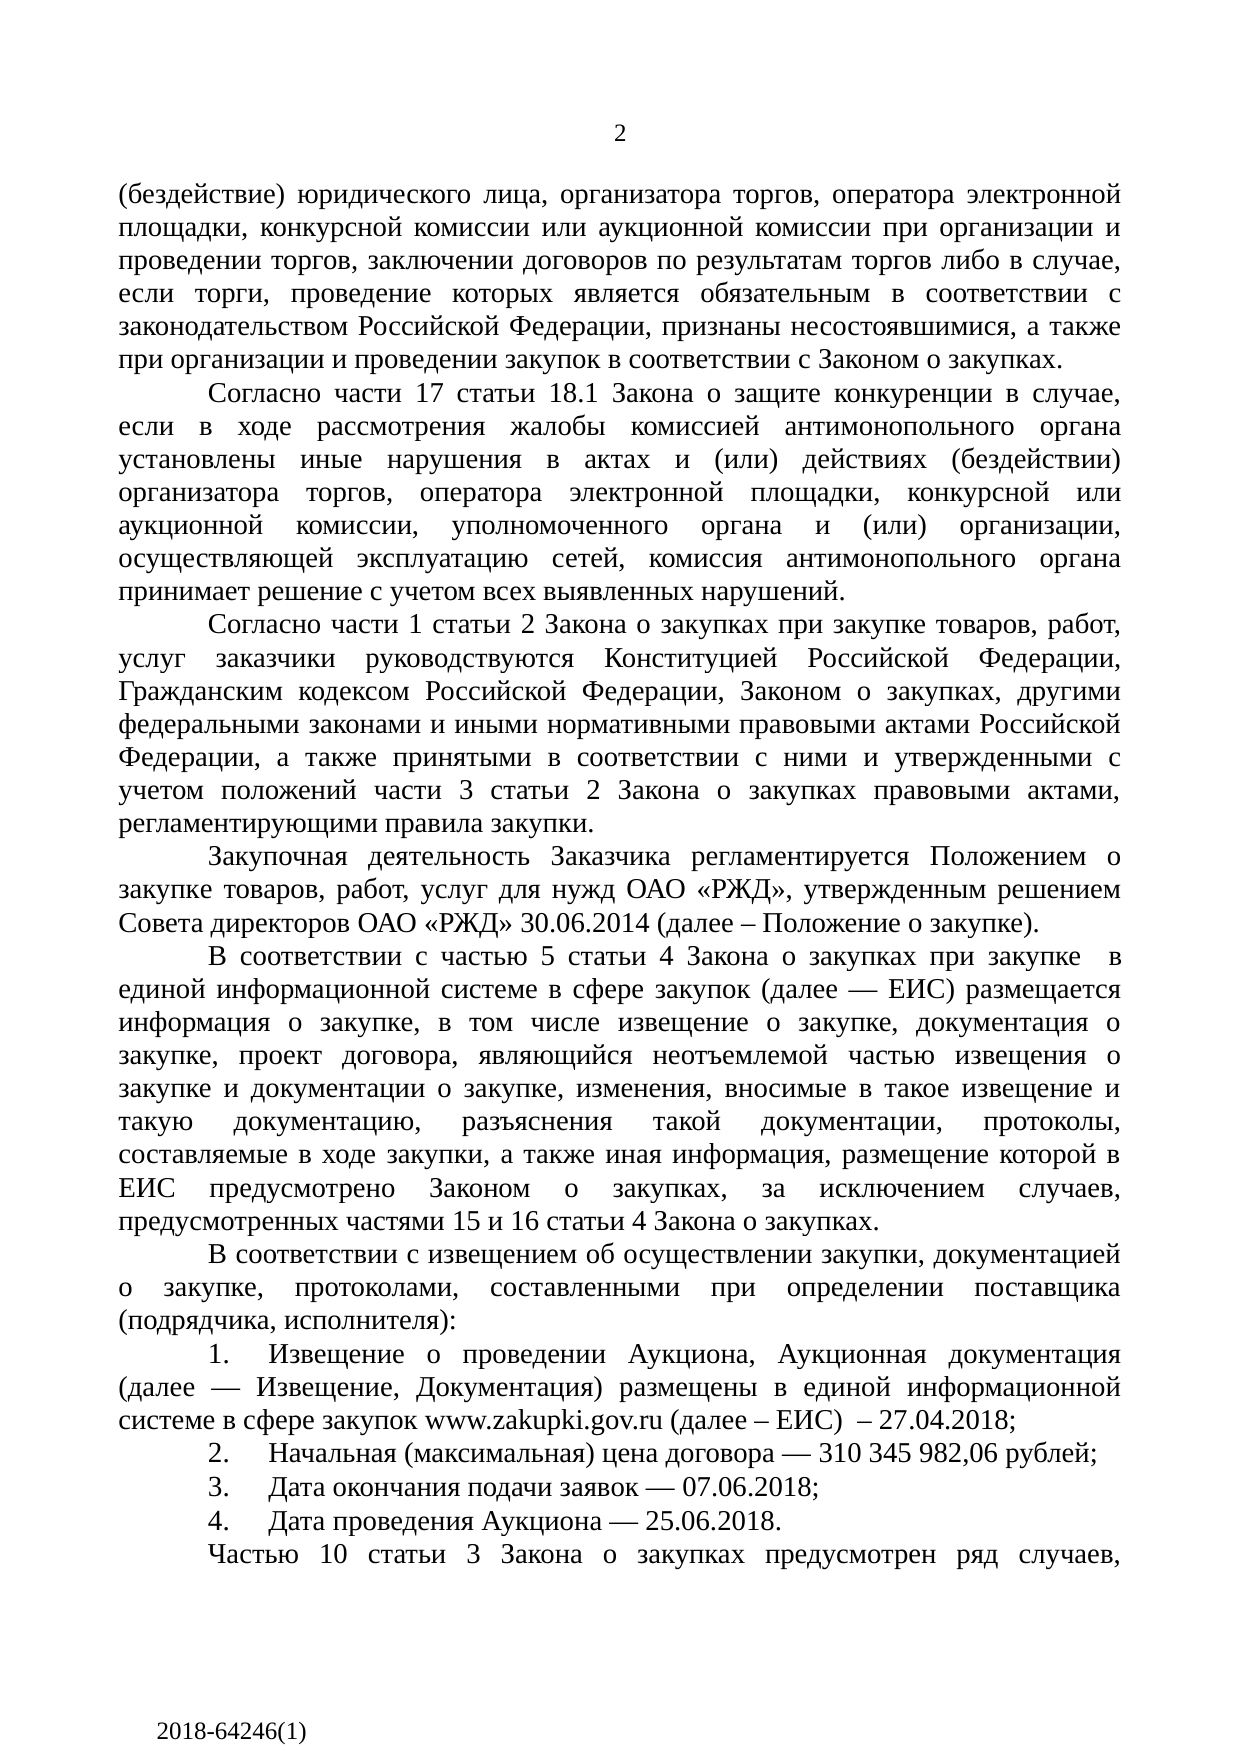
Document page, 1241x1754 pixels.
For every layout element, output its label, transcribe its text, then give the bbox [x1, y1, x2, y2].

text Согласно части 17 статьи 18.1 Закона о защите конкуренции в случае, если в ходе рассмотрения жалобы комиссией антимонопольного органа установлены иные нарушения в актах и (или) действиях (бездействии) организатора торгов, оператора электронной площадки, конкурсной или аукционной комиссии, уполномоченного органа и (или) организации, осуществляющей эксплуатацию сетей, комиссия антимонопольного органа принимает решение с учетом всех выявленных нарушений. [118, 375, 1122, 607]
text Закупочная деятельность Заказчика регламентируется Положением о закупке товаров, работ, услуг для нужд ОАО «РЖД», утвержденным решением Совета директоров ОАО «РЖД» 30.06.2014 (далее – Положение о закупке). [118, 839, 1122, 938]
list Извещение о проведении Аукциона, Аукционная документация (далее — Извещение, Документация) размещены в единой информационной системе в сфере закупок www.zakupki.gov.ru (далее – ЕИС) – 27.04.2018; [118, 1336, 1122, 1436]
text В соответствии с частью 5 статьи 4 Закона о закупках при закупке в единой информационной системе в сфере закупок (далее — ЕИС) размещается информация о закупке, в том числе извещение о закупке, документация о закупке, проект договора, являющийся неотъемлемой частью извещения о закупке и документации о закупке, изменения, вносимые в такое извещение и такую документацию, разъяснения такой документации, протоколы, составляемые в ходе закупки, а также иная информация, размещение которой в ЕИС предусмотрено Законом о закупках, за исключением случаев, предусмотренных частями 15 и 16 статьи 4 Закона о закупках. [118, 938, 1122, 1236]
text В соответствии с извещением об осуществлении закупки, документацией о закупке, протоколами, составленными при определении поставщика (подрядчика, исполнителя): [118, 1236, 1122, 1336]
list Дата проведения Аукциона — 25.06.2018. [118, 1503, 1122, 1536]
list Дата окончания подачи заявок — 07.06.2018; [118, 1469, 1122, 1503]
text (бездействие) юридического лица, организатора торгов, оператора электронной площадки, конкурсной комиссии или аукционной комиссии при организации и проведении торгов, заключении договоров по результатам торгов либо в случае, если торги, проведение которых является обязательным в соответствии с законодательством Российской Федерации, признаны несостоявшимися, а также при организации и проведении закупок в соответствии с Законом о закупках. [118, 176, 1122, 375]
text Частью 10 статьи 3 Закона о закупках предусмотрен ряд случаев, [118, 1536, 1122, 1569]
list Начальная (максимальная) цена договора — 310 345 982,06 рублей; [118, 1436, 1122, 1469]
text Согласно части 1 статьи 2 Закона о закупках при закупке товаров, работ, услуг заказчики руководствуются Конституцией Российской Федерации, Гражданским кодексом Российской Федерации, Законом о закупках, другими федеральными законами и иными нормативными правовыми актами Российской Федерации, а также принятыми в соответствии с ними и утвержденными с учетом положений части 3 статьи 2 Закона о закупках правовыми актами, регламентирующими правила закупки. [118, 607, 1122, 839]
